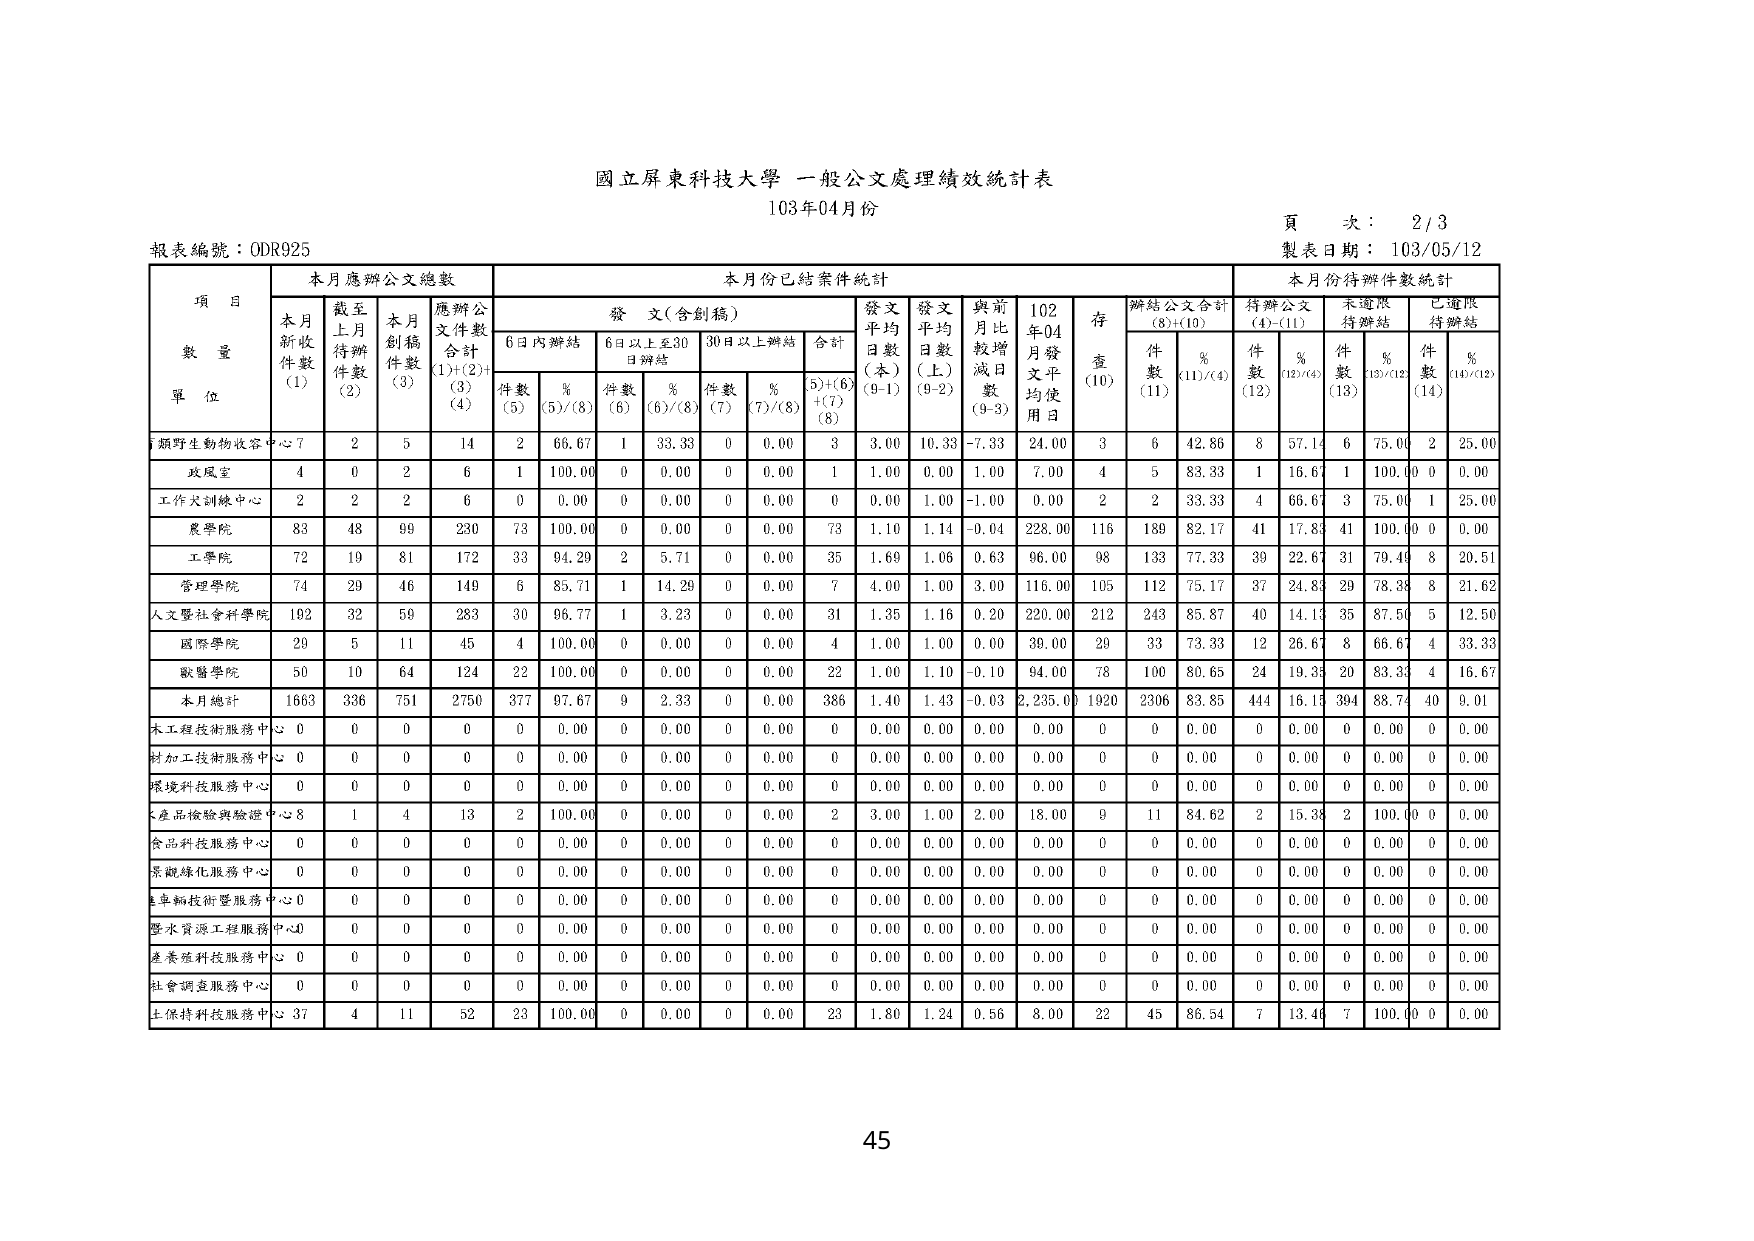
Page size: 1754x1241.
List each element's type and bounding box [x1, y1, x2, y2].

picture [118, 118, 1539, 1061]
